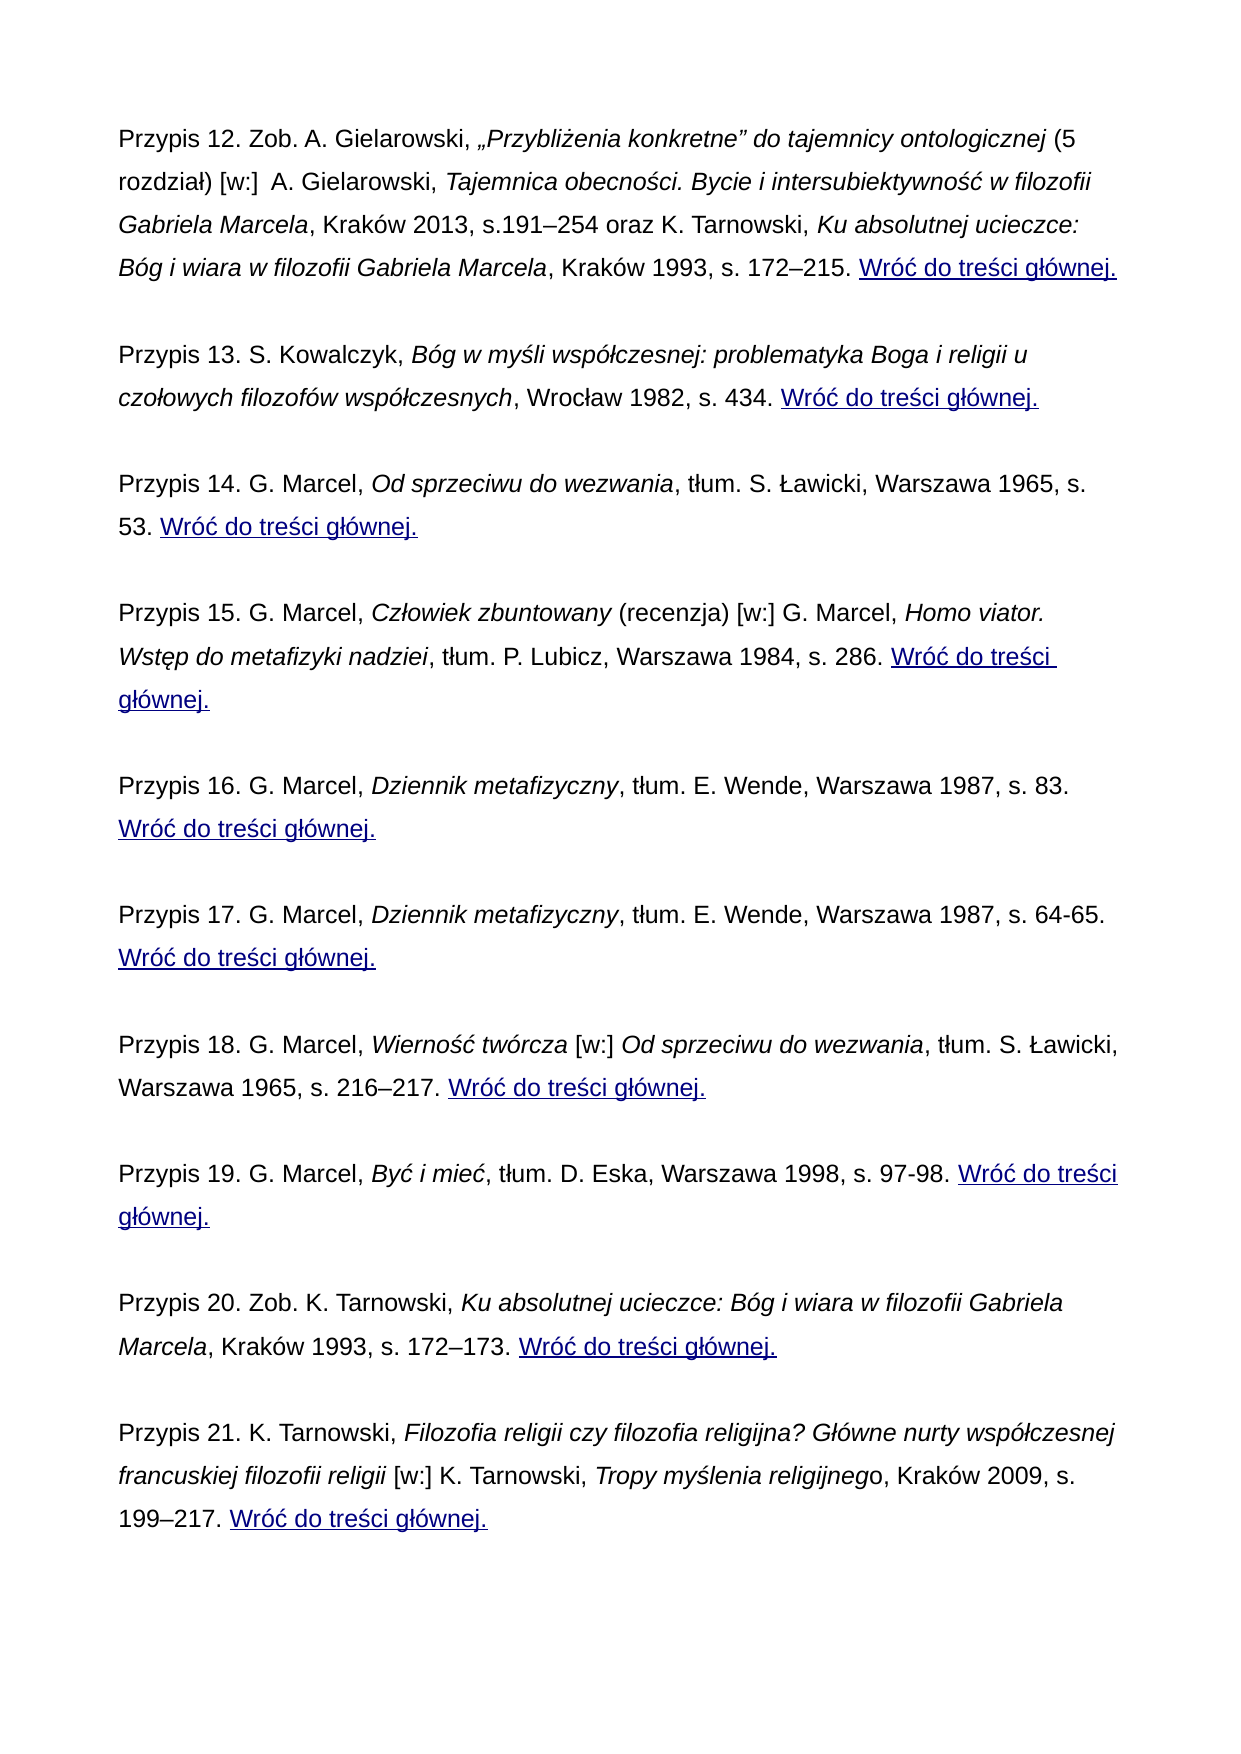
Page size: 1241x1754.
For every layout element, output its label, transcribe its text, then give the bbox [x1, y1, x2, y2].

text Przypis 17. G. Marcel, Dziennik metafizyczny, tłum. E. Wende, Warszawa 1987, s. 64-65. Wróć do treści głównej. [118, 900, 1122, 972]
text Przypis 18. G. Marcel, Wierność twórcza [w:] Od sprzeciwu do wezwania, tłum. S. Ławicki, Warszawa 1965, s. 216–217. Wróć do treści głównej. [118, 1030, 1122, 1102]
text Przypis 13. S. Kowalczyk, Bóg w myśli współczesnej: problematyka Boga i religii u czołowych filozofów współczesnych, Wrocław 1982, s. 434. Wróć do treści głównej. [118, 340, 1122, 412]
text Przypis 12. Zob. A. Gielarowski, „Przybliżenia konkretne” do tajemnicy ontologicznej (5 rozdział) [w:] A. Gielarowski, Tajemnica obecności. Bycie i intersubiektywność w filozofii Gabriela Marcela, Kraków 2013, s.191–254 oraz K. Tarnowski, Ku absolutnej ucieczce: Bóg i wiara w filozofii Gabriela Marcela, Kraków 1993, s. 172–215. Wróć do treści głównej. [118, 124, 1122, 282]
text Przypis 19. G. Marcel, Być i mieć, tłum. D. Eska, Warszawa 1998, s. 97-98. Wróć do treści głównej. [118, 1159, 1122, 1231]
text Przypis 21. K. Tarnowski, Filozofia religii czy filozofia religijna? Główne nurty współczesnej francuskiej filozofii religii [w:] K. Tarnowski, Tropy myślenia religijnego, Kraków 2009, s. 199–217. Wróć do treści głównej. [118, 1418, 1122, 1533]
text Przypis 15. G. Marcel, Człowiek zbuntowany (recenzja) [w:] G. Marcel, Homo viator. Wstęp do metafizyki nadziei, tłum. P. Lubicz, Warszawa 1984, s. 286. Wróć do treści głównej. [118, 598, 1122, 713]
text Przypis 14. G. Marcel, Od sprzeciwu do wezwania, tłum. S. Ławicki, Warszawa 1965, s. 53. Wróć do treści głównej. [118, 469, 1122, 541]
text Przypis 20. Zob. K. Tarnowski, Ku absolutnej ucieczce: Bóg i wiara w filozofii Gabriela Marcela, Kraków 1993, s. 172–173. Wróć do treści głównej. [118, 1288, 1122, 1360]
text Przypis 16. G. Marcel, Dziennik metafizyczny, tłum. E. Wende, Warszawa 1987, s. 83. Wróć do treści głównej. [118, 771, 1122, 843]
